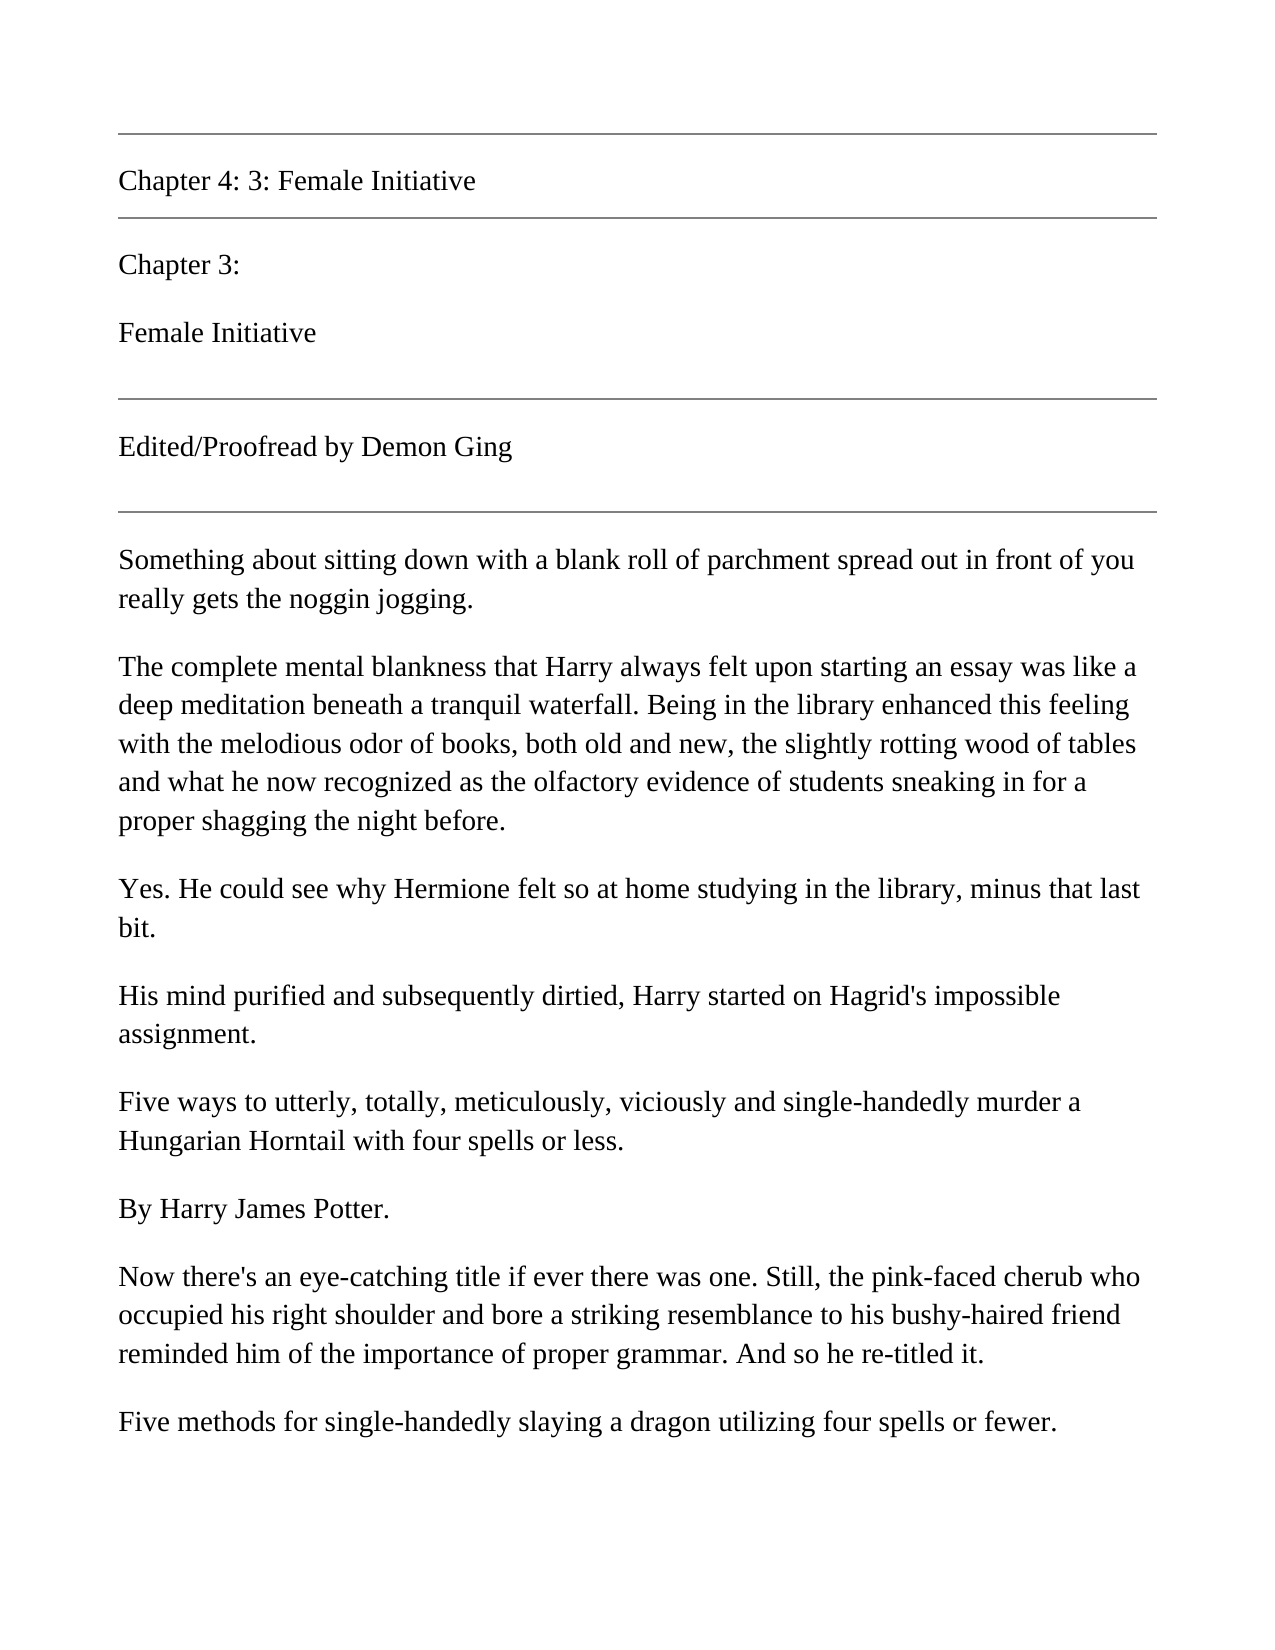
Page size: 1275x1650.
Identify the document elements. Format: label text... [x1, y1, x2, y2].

text Edited/Proofread by Demon Ging [118, 429, 1157, 462]
text Now there's an eye-catching title if ever there was one. Still, the pink-faced cherub who occupied his right shoulder and bore a striking resemblance to his bushy-haired friend reminded him of the importance of proper grammar. And so he re-titled it. [118, 1259, 1157, 1369]
text His mind purified and subsequently dirtied, Harry started on Hagrid's impossible assignment. [118, 978, 1157, 1050]
text By Harry James Potter. [118, 1191, 1157, 1224]
text Yes. He could see why Hermione felt so at home studying in the library, minus that last bit. [118, 871, 1157, 943]
text The complete mental blankness that Harry always felt upon starting an essay was like a deep meditation beneath a tranquil waterfall. Being in the library enhanced this feeling with the melodious odor of books, both old and new, the slightly rotting wood of tables and what he now recognized as the olfactory evidence of students sneaking in for a proper shagging the night before. [118, 649, 1157, 837]
text Five methods for single-handedly slaying a dragon utilizing four spells or fewer. [118, 1404, 1157, 1437]
text Something about sitting down with a blank roll of parchment spread out in front of you really gets the noggin jogging. [118, 542, 1157, 614]
text Five ways to utterly, totally, meticulously, viciously and single-handedly murder a Hungarian Horntail with four spells or less. [118, 1084, 1157, 1156]
text Chapter 3: [118, 247, 1157, 281]
text Female Initiative [118, 316, 1157, 349]
text Chapter 4: 3: Female Initiative [118, 163, 1157, 197]
